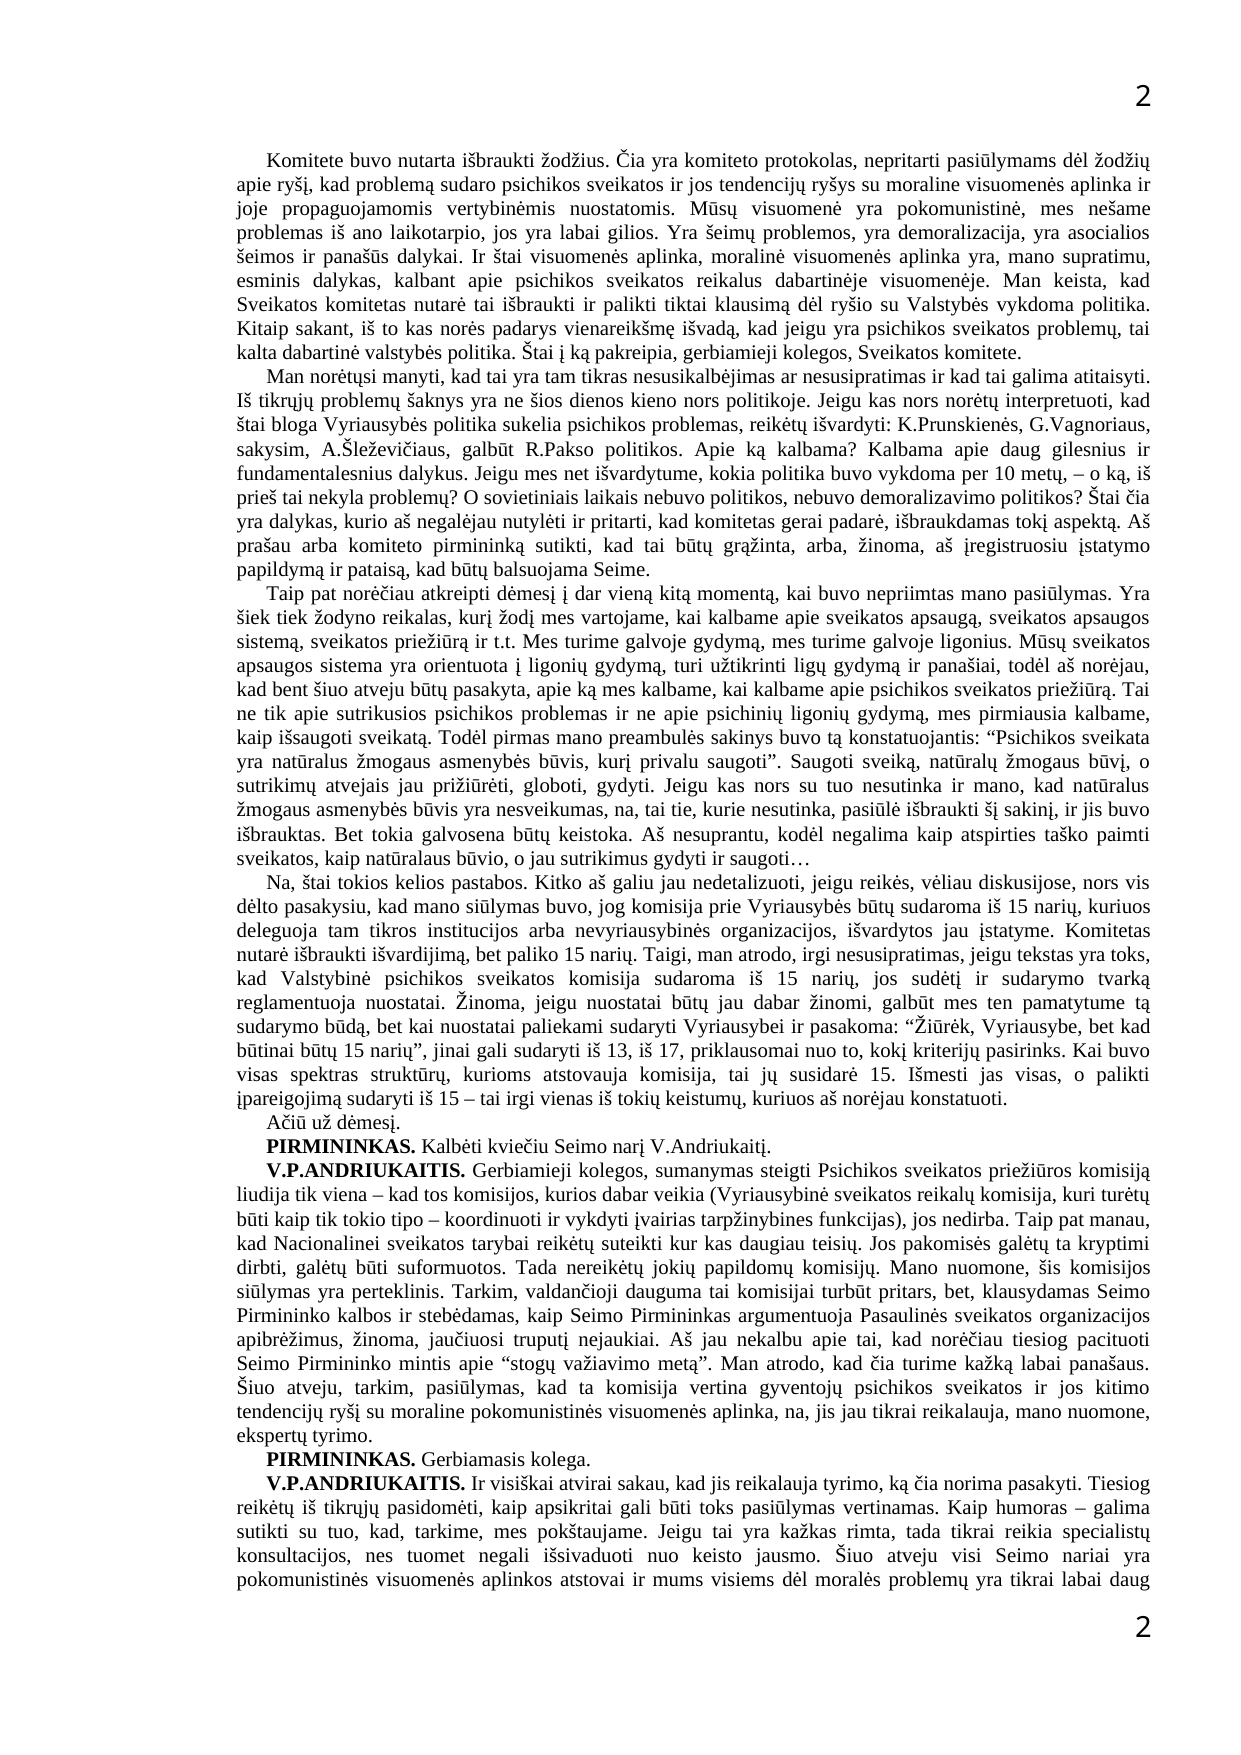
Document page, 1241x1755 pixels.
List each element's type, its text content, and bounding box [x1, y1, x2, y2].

text Ačiū už dėmesį. [236, 1110, 1152, 1134]
text V.P.ANDRIUKAITIS. Ir visiškai atvirai sakau, kad jis reikalauja tyrimo, ką čia norima pasakyti. Tiesiog reikėtų iš tikrųjų pasidomėti, kaip apsikritai gali būti toks pasiūlymas vertinamas. Kaip humoras – galima sutikti su tuo, kad, tarkime, mes pokštaujame. Jeigu tai yra kažkas rimta, tada tikrai reikia specialistų konsultacijos, nes tuomet negali išsivaduoti nuo keisto jausmo. Šiuo atveju visi Seimo nariai yra pokomunistinės visuomenės aplinkos atstovai ir mums visiems dėl moralės problemų yra tikrai labai daug [236, 1471, 1152, 1591]
text Komitete buvo nutarta išbraukti žodžius. Čia yra komiteto protokolas, nepritarti pasiūlymams dėl žodžių apie ryšį, kad problemą sudaro psichikos sveikatos ir jos tendencijų ryšys su moraline visuomenės aplinka ir joje propaguojamomis vertybinėmis nuostatomis. Mūsų visuomenė yra pokomunistinė, mes nešame problemas iš ano laikotarpio, jos yra labai gilios. Yra šeimų problemos, yra demoralizacija, yra asocialios šeimos ir panašūs dalykai. Ir štai visuomenės aplinka, moralinė visuomenės aplinka yra, mano supratimu, esminis dalykas, kalbant apie psichikos sveikatos reikalus dabartinėje visuomenėje. Man keista, kad Sveikatos komitetas nutarė tai išbraukti ir palikti tiktai klausimą dėl ryšio su Valstybės vykdoma politika. Kitaip sakant, iš to kas norės padarys vienareikšmę išvadą, kad jeigu yra psichikos sveikatos problemų, tai kalta dabartinė valstybės politika. Štai į ką pakreipia, gerbiamieji kolegos, Sveikatos komitete. [236, 148, 1152, 364]
text Taip pat norėčiau atkreipti dėmesį į dar vieną kitą momentą, kai buvo nepriimtas mano pasiūlymas. Yra šiek tiek žodyno reikalas, kurį žodį mes vartojame, kai kalbame apie sveikatos apsaugą, sveikatos apsaugos sistemą, sveikatos priežiūrą ir t.t. Mes turime galvoje gydymą, mes turime galvoje ligonius. Mūsų sveikatos apsaugos sistema yra orientuota į ligonių gydymą, turi užtikrinti ligų gydymą ir panašiai, todėl aš norėjau, kad bent šiuo atveju būtų pasakyta, apie ką mes kalbame, kai kalbame apie psichikos sveikatos priežiūrą. Tai ne tik apie sutrikusios psichikos problemas ir ne apie psichinių ligonių gydymą, mes pirmiausia kalbame, kaip išsaugoti sveikatą. Todėl pirmas mano preambulės sakinys buvo tą konstatuojantis: “Psichikos sveikata yra natūralus žmogaus asmenybės būvis, kurį privalu saugoti”. Saugoti sveiką, natūralų žmogaus būvį, o sutrikimų atvejais jau prižiūrėti, globoti, gydyti. Jeigu kas nors su tuo nesutinka ir mano, kad natūralus žmogaus asmenybės būvis yra nesveikumas, na, tai tie, kurie nesutinka, pasiūlė išbraukti šį sakinį, ir jis buvo išbrauktas. Bet tokia galvosena būtų keistoka. Aš nesuprantu, kodėl negalima kaip atspirties taško paimti sveikatos, kaip natūralaus būvio, o jau sutrikimus gydyti ir saugoti… [236, 581, 1152, 869]
text Man norėtųsi manyti, kad tai yra tam tikras nesusikalbėjimas ar nesusipratimas ir kad tai galima atitaisyti. Iš tikrųjų problemų šaknys yra ne šios dienos kieno nors politikoje. Jeigu kas nors norėtų interpretuoti, kad štai bloga Vyriausybės politika sukelia psichikos problemas, reikėtų išvardyti: K.Prunskienės, G.Vagnoriaus, sakysim, A.Šleževičiaus, galbūt R.Pakso politikos. Apie ką kalbama? Kalbama apie daug gilesnius ir fundamentalesnius dalykus. Jeigu mes net išvardytume, kokia politika buvo vykdoma per 10 metų, – o ką, iš prieš tai nekyla problemų? O sovietiniais laikais nebuvo politikos, nebuvo demoralizavimo politikos? Štai čia yra dalykas, kurio aš negalėjau nutylėti ir pritarti, kad komitetas gerai padarė, išbraukdamas tokį aspektą. Aš prašau arba komiteto pirmininką sutikti, kad tai būtų grąžinta, arba, žinoma, aš įregistruosiu įstatymo papildymą ir pataisą, kad būtų balsuojama Seime. [236, 364, 1152, 581]
text PIRMININKAS. Gerbiamasis kolega. [236, 1447, 1152, 1471]
text V.P.ANDRIUKAITIS. Gerbiamieji kolegos, sumanymas steigti Psichikos sveikatos priežiūros komisiją liudija tik viena – kad tos komisijos, kurios dabar veikia (Vyriausybinė sveikatos reikalų komisija, kuri turėtų būti kaip tik tokio tipo – koordinuoti ir vykdyti įvairias tarpžinybines funkcijas), jos nedirba. Taip pat manau, kad Nacionalinei sveikatos tarybai reikėtų suteikti kur kas daugiau teisių. Jos pakomisės galėtų ta kryptimi dirbti, galėtų būti suformuotos. Tada nereikėtų jokių papildomų komisijų. Mano nuomone, šis komisijos siūlymas yra perteklinis. Tarkim, valdančioji dauguma tai komisijai turbūt pritars, bet, klausydamas Seimo Pirmininko kalbos ir stebėdamas, kaip Seimo Pirmininkas argumentuoja Pasaulinės sveikatos organizacijos apibrėžimus, žinoma, jaučiuosi truputį nejaukiai. Aš jau nekalbu apie tai, kad norėčiau tiesiog pacituoti Seimo Pirmininko mintis apie “stogų važiavimo metą”. Man atrodo, kad čia turime kažką labai panašaus. Šiuo atveju, tarkim, pasiūlymas, kad ta komisija vertina gyventojų psichikos sveikatos ir jos kitimo tendencijų ryšį su moraline pokomunistinės visuomenės aplinka, na, jis jau tikrai reikalauja, mano nuomone, ekspertų tyrimo. [236, 1158, 1152, 1447]
text PIRMININKAS. Kalbėti kviečiu Seimo narį V.Andriukaitį. [236, 1134, 1152, 1158]
text Na, štai tokios kelios pastabos. Kitko aš galiu jau nedetalizuoti, jeigu reikės, vėliau diskusijose, nors vis dėlto pasakysiu, kad mano siūlymas buvo, jog komisija prie Vyriausybės būtų sudaroma iš 15 narių, kuriuos deleguoja tam tikros institucijos arba nevyriausybinės organizacijos, išvardytos jau įstatyme. Komitetas nutarė išbraukti išvardijimą, bet paliko 15 narių. Taigi, man atrodo, irgi nesusipratimas, jeigu tekstas yra toks, kad Valstybinė psichikos sveikatos komisija sudaroma iš 15 narių, jos sudėtį ir sudarymo tvarką reglamentuoja nuostatai. Žinoma, jeigu nuostatai būtų jau dabar žinomi, galbūt mes ten pamatytume tą sudarymo būdą, bet kai nuostatai paliekami sudaryti Vyriausybei ir pasakoma: “Žiūrėk, Vyriausybe, bet kad būtinai būtų 15 narių”, jinai gali sudaryti iš 13, iš 17, priklausomai nuo to, kokį kriterijų pasirinks. Kai buvo visas spektras struktūrų, kurioms atstovauja komisija, tai jų susidarė 15. Išmesti jas visas, o palikti įpareigojimą sudaryti iš 15 – tai irgi vienas iš tokių keistumų, kuriuos aš norėjau konstatuoti. [236, 869, 1152, 1110]
